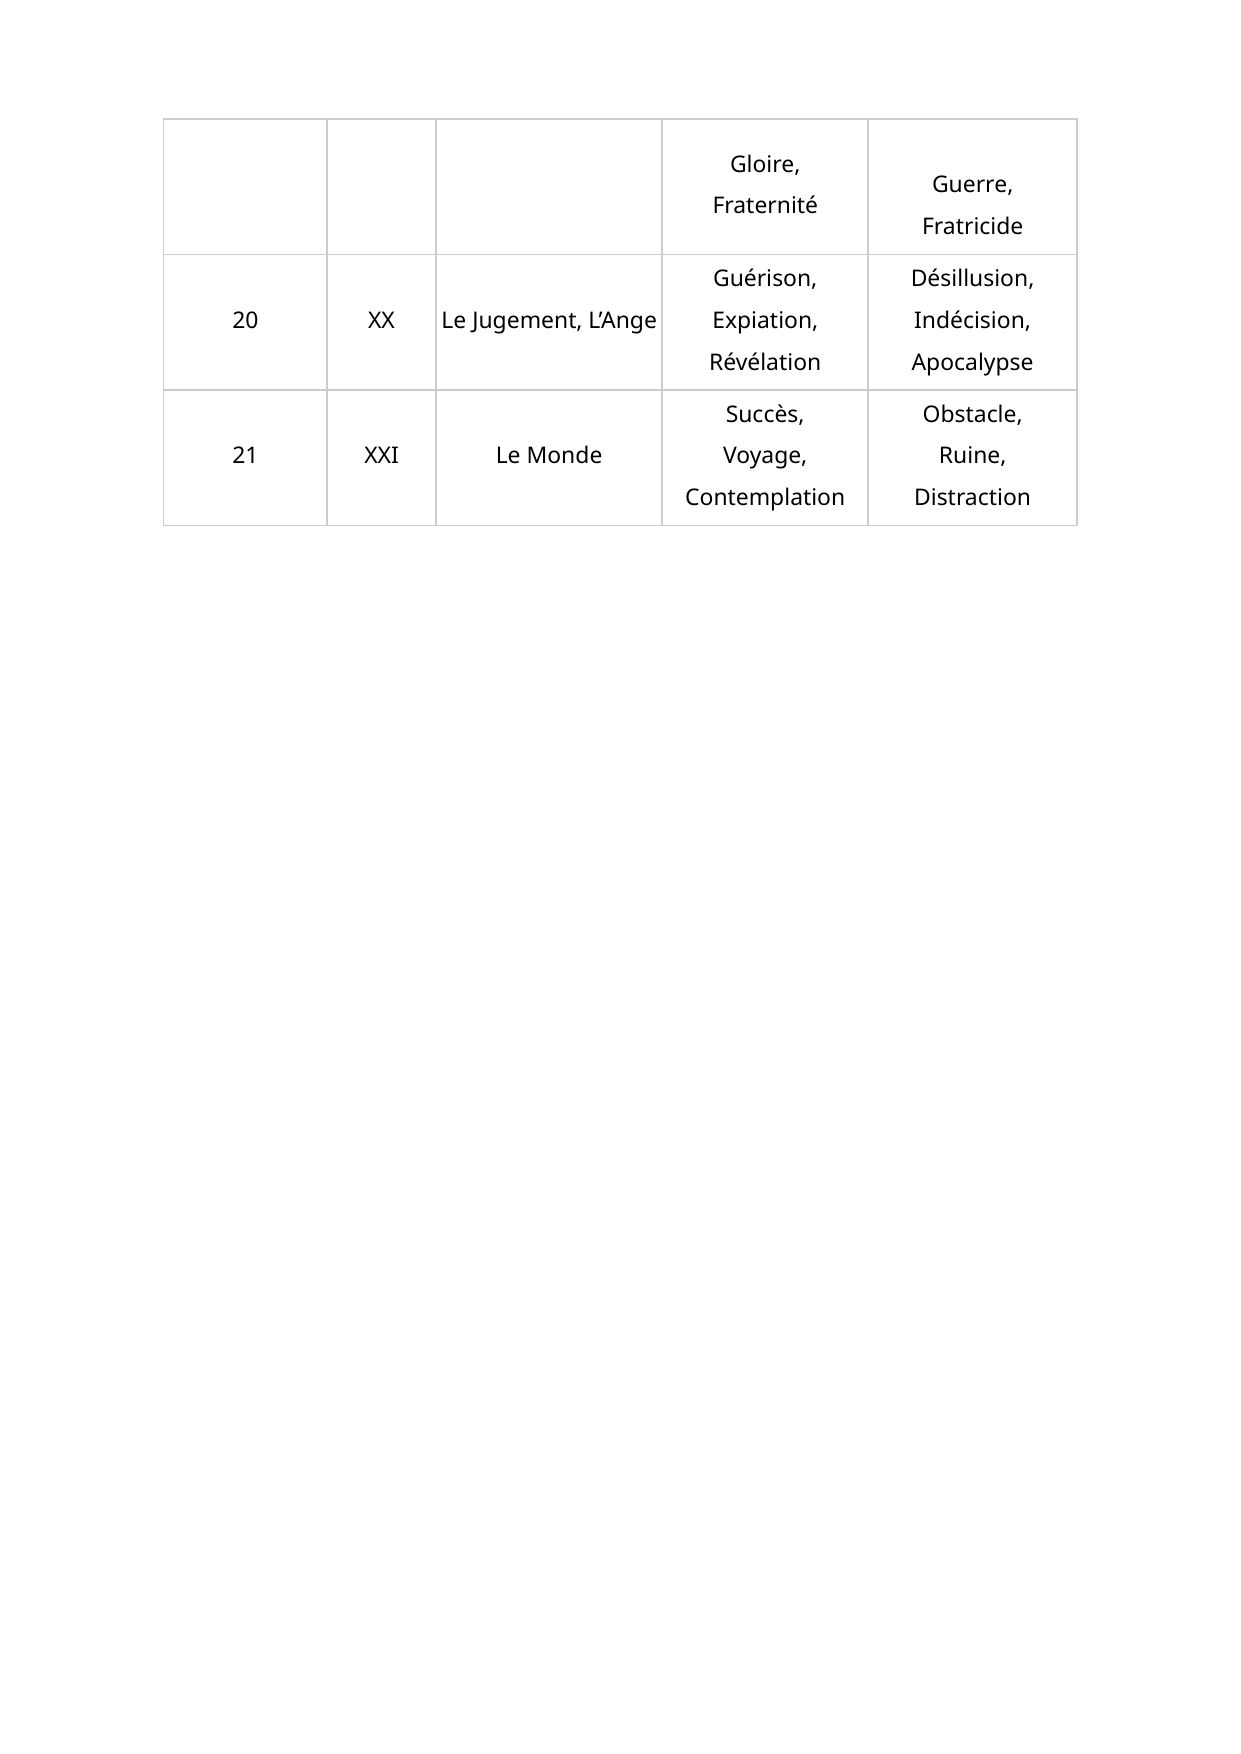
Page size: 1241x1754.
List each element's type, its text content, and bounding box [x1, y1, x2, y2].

table_cell Le Jugement, L’Ange [437, 255, 661, 389]
table_cell Guerre, Fratricide [869, 120, 1076, 254]
table_cell [164, 120, 326, 254]
table_cell [328, 120, 435, 254]
table_cell Désillusion, Indécision, Apocalypse [869, 255, 1076, 389]
table_cell 20 [164, 255, 326, 389]
table_cell Gloire, Fraternité [663, 120, 867, 254]
table_cell Le Monde [437, 391, 661, 525]
table_cell XX [328, 255, 435, 389]
table_cell [437, 120, 661, 254]
table_cell Obstacle, Ruine, Distraction [869, 391, 1076, 525]
table_cell XXI [328, 391, 435, 525]
table_cell Succès, Voyage, Contemplation [663, 391, 867, 525]
table_cell Guérison, Expiation, Révélation [663, 255, 867, 389]
table_cell 21 [164, 391, 326, 525]
